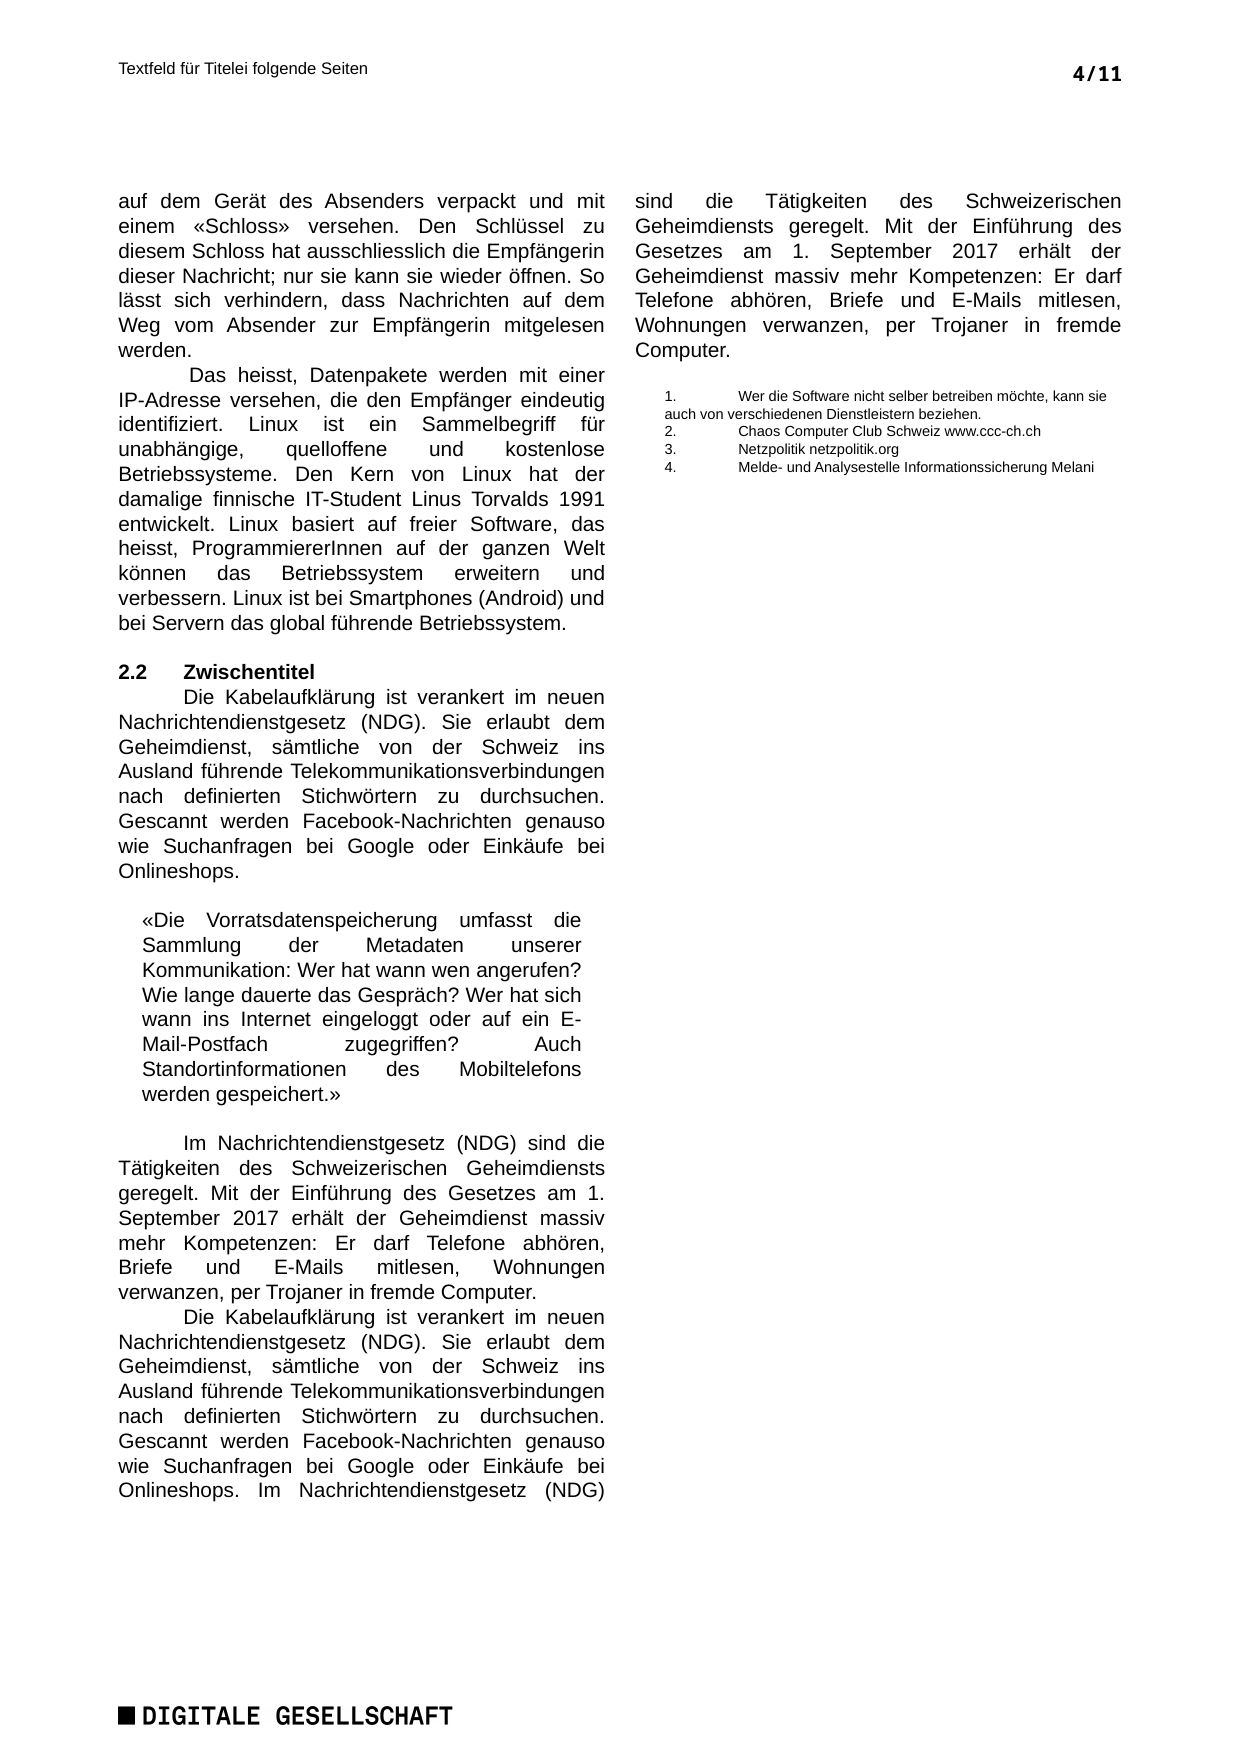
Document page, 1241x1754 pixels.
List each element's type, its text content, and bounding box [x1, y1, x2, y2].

text sind die Tätigkeiten des Schweizerischen Geheimdiensts geregelt. Mit der Einführung des Gesetzes am 1. September 2017 erhält der Geheimdienst massiv mehr Kompetenzen: Er darf Telefone abhören, Briefe und E-Mails mitlesen, Wohnungen verwanzen, per Trojaner in fremde Computer. [635, 189, 1122, 362]
subtitle Zwischentitel [118, 660, 605, 685]
picture [118, 1706, 453, 1725]
subtitle Netzpolitik netzpolitik.org [664, 440, 1122, 458]
text «Die Vorratsdatenspeicherung umfasst die Sammlung der Metadaten unserer Kommunikation: Wer hat wann wen angerufen? Wie lange dauerte das Gespräch? Wer hat sich wann ins Internet eingeloggt oder auf ein E-Mail-Postfach zugegriffen? Auch Standortinformationen des Mobiltelefons werden gespeichert.» [142, 908, 582, 1106]
text Die Kabelaufklärung ist verankert im neuen Nachrichtendienstgesetz (NDG). Sie erlaubt dem Geheimdienst, sämtliche von der Schweiz ins Ausland führende Telekommunikationsverbindungen nach definierten Stichwörtern zu durchsuchen. Gescannt werden Facebook-Nachrichten genauso wie Suchanfragen bei Google oder Einkäufe bei Onlineshops. [118, 685, 605, 883]
text Im Nachrichtendienstgesetz (NDG) sind die Tätigkeiten des Schweizerischen Geheimdiensts geregelt. Mit der Einführung des Gesetzes am 1. September 2017 erhält der Geheimdienst massiv mehr Kompetenzen: Er darf Telefone abhören, Briefe und E-Mails mitlesen, Wohnungen verwanzen, per Trojaner in fremde Computer. [118, 1131, 605, 1304]
text Die Kabelaufklärung ist verankert im neuen Nachrichtendienstgesetz (NDG). Sie erlaubt dem Geheimdienst, sämtliche von der Schweiz ins Ausland führende Telekommunikationsverbindungen nach definierten Stichwörtern zu durchsuchen. Gescannt werden Facebook-Nachrichten genauso wie Suchanfragen bei Google oder Einkäufe bei Onlineshops. Im Nachrichtendienstgesetz (NDG) [118, 1304, 605, 1503]
subtitle Melde- und Analysestelle Informationssicherung Melani [664, 458, 1122, 476]
text auf dem Gerät des Absenders verpackt und mit einem «Schloss» versehen. Den Schlüssel zu diesem Schloss hat ausschliesslich die Empfängerin dieser Nachricht; nur sie kann sie wieder öffnen. So lässt sich verhindern, dass Nachrichten auf dem Weg vom Absender zur Empfängerin mitgelesen werden. [118, 189, 605, 362]
subtitle Chaos Computer Club Schweiz www.ccc-ch.ch [664, 423, 1122, 440]
text Das heisst, Datenpakete werden mit einer IP-Adresse versehen, die den Empfänger eindeutig identifiziert. Linux ist ein Sammelbegriff für unabhängige, quelloffene und kostenlose Betriebssysteme. Den Kern von Linux hat der damalige finnische IT-Student Linus Torvalds 1991 entwickelt. Linux basiert auf freier Software, das heisst, ProgrammiererInnen auf der ganzen Welt können das Betriebssystem erweitern und verbessern. Linux ist bei Smartphones (Android) und bei Servern das global führende Betriebssystem. [118, 362, 605, 635]
subtitle Wer die Software nicht selber betreiben möchte, kann sie auch von verschiedenen Dienstleistern beziehen. [664, 387, 1122, 423]
